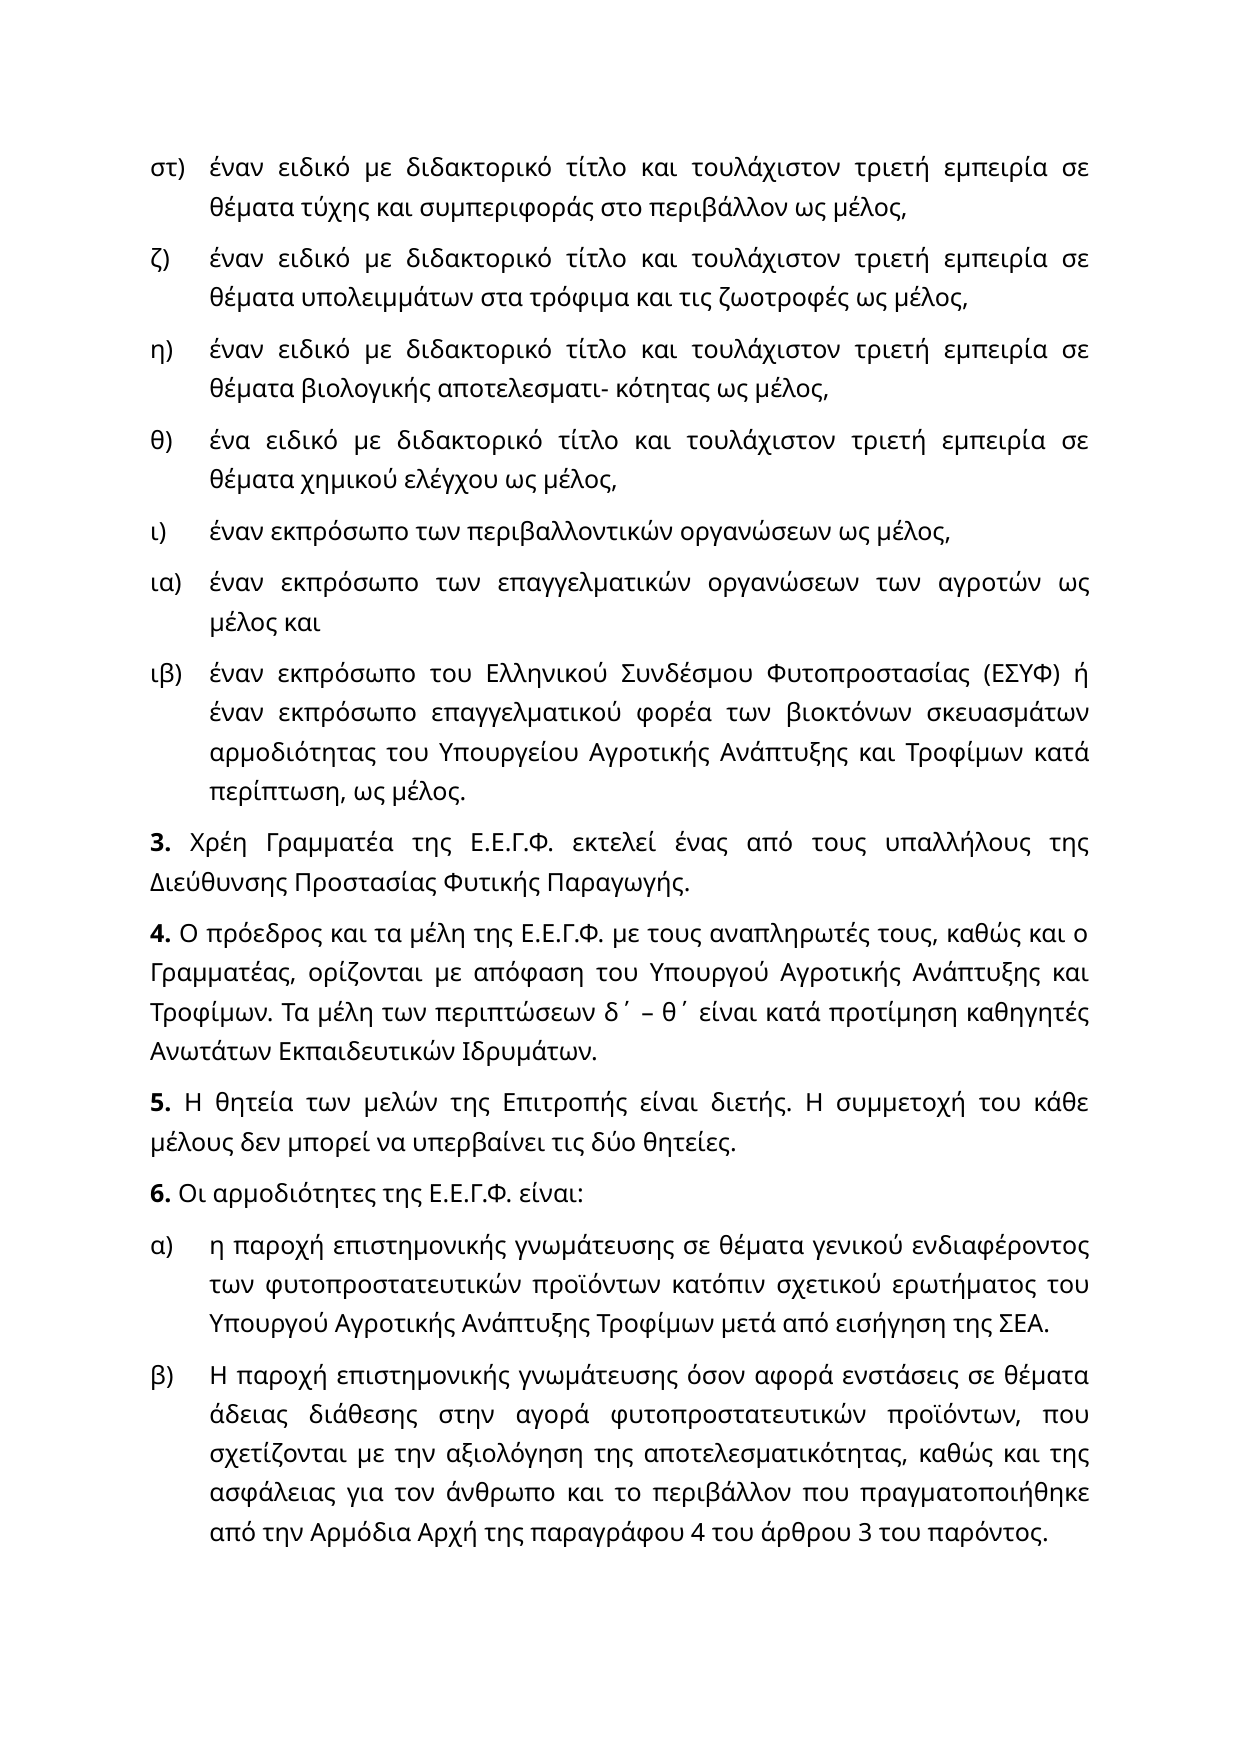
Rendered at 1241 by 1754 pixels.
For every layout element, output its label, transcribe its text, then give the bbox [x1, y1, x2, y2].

list ι) έναν εκπρόσωπο των περιβαλλοντικών οργανώσεων ως μέλος, [150, 513, 1090, 547]
list ζ) έναν ειδικό με διδακτορικό τίτλο και τουλάχιστον τριετή εμπειρία σε θέματα υπολειμμάτων στα τρόφιμα και τις ζωοτροφές ως μέλος, [150, 241, 1090, 314]
text 3. Χρέη Γραμματέα της Ε.Ε.Γ.Φ. εκτελεί ένας από τους υπαλλήλους της Διεύθυνσης Προστασίας Φυτικής Παραγωγής. [150, 825, 1090, 898]
list στ) έναν ειδικό με διδακτορικό τίτλο και τουλάχιστον τριετή εμπειρία σε θέματα τύχης και συμπεριφοράς στο περιβάλλον ως μέλος, [150, 150, 1090, 223]
list β) Η παροχή επιστημονικής γνωμάτευσης όσον αφορά ενστάσεις σε θέματα άδειας διάθεσης στην αγορά φυτοπροστατευτικών προϊόντων, που σχετίζονται με την αξιολόγηση της αποτελεσματικότητας, καθώς και της ασφάλειας για τον άνθρωπο και το περιβάλλον που πραγματοποιήθηκε από την Αρμόδια Αρχή της παραγράφου 4 του άρθρου 3 του παρόντος. [150, 1357, 1090, 1548]
list ια) έναν εκπρόσωπο των επαγγελματικών οργανώσεων των αγροτών ως μέλος και [150, 565, 1090, 638]
list θ) ένα ειδικό με διδακτορικό τίτλο και τουλάχιστον τριετή εμπειρία σε θέματα χημικού ελέγχου ως μέλος, [150, 422, 1090, 496]
text 6. Οι αρμοδιότητες της Ε.Ε.Γ.Φ. είναι: [150, 1176, 1090, 1210]
list η) έναν ειδικό με διδακτορικό τίτλο και τουλάχιστον τριετή εμπειρία σε θέματα βιολογικής αποτελεσματι- κότητας ως μέλος, [150, 332, 1090, 405]
list ιβ) έναν εκπρόσωπο του Ελληνικού Συνδέσμου Φυτοπροστασίας (ΕΣΥΦ) ή έναν εκπρόσωπο επαγγελματικού φορέα των βιοκτόνων σκευασμάτων αρμοδιότητας του Υπουργείου Αγροτικής Ανάπτυξης και Τροφίμων κατά περίπτωση, ως μέλος. [150, 656, 1090, 807]
list α) η παροχή επιστημονικής γνωμάτευσης σε θέματα γενικού ενδιαφέροντος των φυτοπροστατευτικών προϊόντων κατόπιν σχετικού ερωτήματος του Υπουργού Αγροτικής Ανάπτυξης Τροφίμων μετά από εισήγηση της ΣΕΑ. [150, 1227, 1090, 1340]
text 4. Ο πρόεδρος και τα μέλη της Ε.Ε.Γ.Φ. με τους αναπληρωτές τους, καθώς και ο Γραμματέας, ορίζονται με απόφαση του Υπουργού Αγροτικής Ανάπτυξης και Τροφίμων. Τα μέλη των περιπτώσεων δ΄ – θ΄ είναι κατά προτίμηση καθηγητές Ανωτάτων Εκπαιδευτικών Ιδρυμάτων. [150, 916, 1090, 1067]
text 5. Η θητεία των μελών της Επιτροπής είναι διετής. Η συμμετοχή του κάθε μέλους δεν μπορεί να υπερβαίνει τις δύο θητείες. [150, 1085, 1090, 1158]
